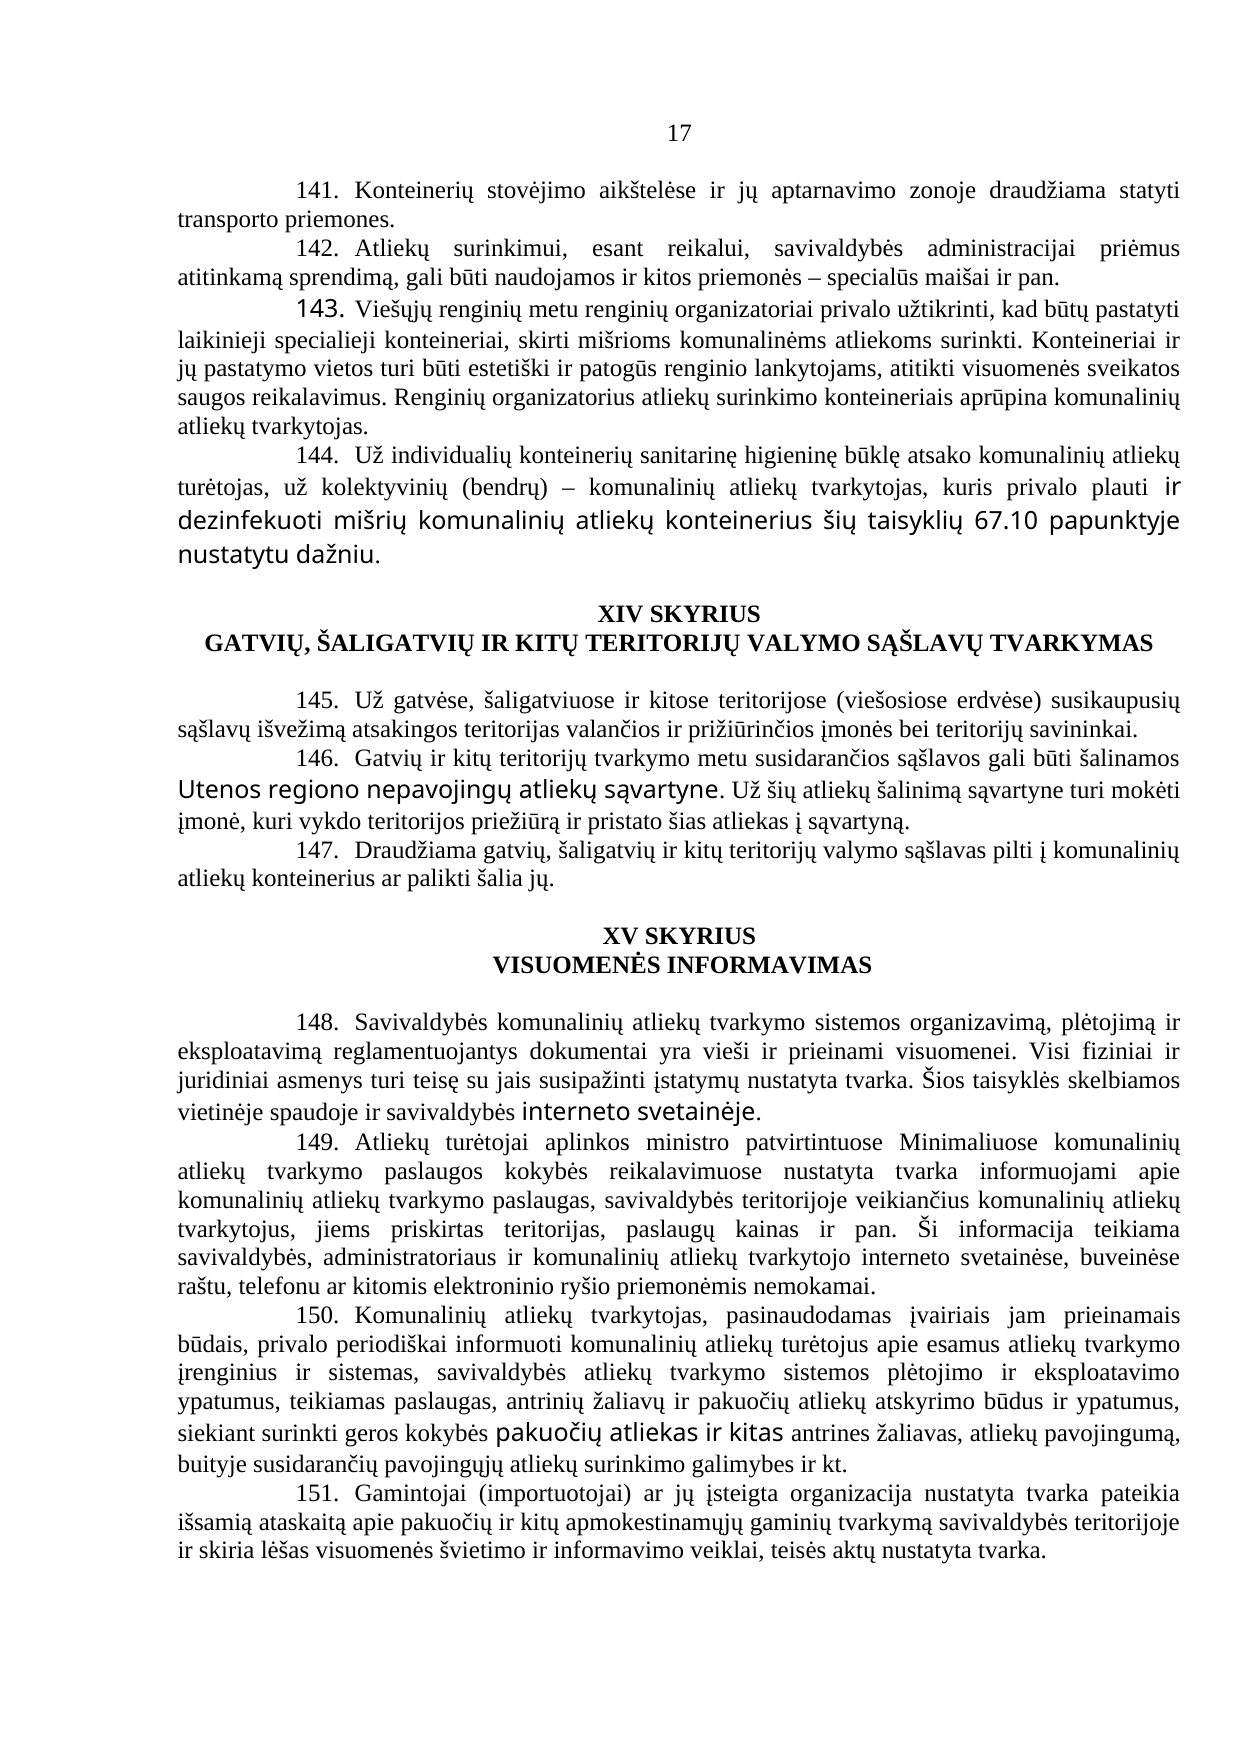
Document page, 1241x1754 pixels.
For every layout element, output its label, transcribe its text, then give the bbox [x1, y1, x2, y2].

text VISUOMENĖS INFORMAVIMAS [177, 950, 1181, 978]
text XV SKYRIUS [177, 921, 1181, 950]
text 144. Už individualių konteinerių sanitarinę higieninę būklę atsako komunalinių atliekų turėtojas, už kolektyvinių (bendrų) – komunalinių atliekų tvarkytojas, kuris privalo plauti ir dezinfekuoti mišrių komunalinių atliekų konteinerius šių taisyklių 67.10 papunktyje nustatytu dažniu. [177, 440, 1181, 571]
text 151. Gamintojai (importuotojai) ar jų įsteigta organizacija nustatyta tvarka pateikia išsamią ataskaitą apie pakuočių ir kitų apmokestinamųjų gaminių tvarkymą savivaldybės teritorijoje ir skiria lėšas visuomenės švietimo ir informavimo veiklai, teisės aktų nustatyta tvarka. [177, 1478, 1181, 1564]
text 146. Gatvių ir kitų teritorijų tvarkymo metu susidarančios sąšlavos gali būti šalinamos Utenos regiono nepavojingų atliekų sąvartyne. Už šių atliekų šalinimą sąvartyne turi mokėti įmonė, kuri vykdo teritorijos priežiūrą ir pristato šias atliekas į sąvartyną. [177, 743, 1181, 835]
text 148. Savivaldybės komunalinių atliekų tvarkymo sistemos organizavimą, plėtojimą ir eksploatavimą reglamentuojantys dokumentai yra vieši ir prieinami visuomenei. Visi fiziniai ir juridiniai asmenys turi teisę su jais susipažinti įstatymų nustatyta tvarka. Šios taisyklės skelbiamos vietinėje spaudoje ir savivaldybės interneto svetainėje. [177, 1007, 1181, 1127]
text 141. Konteinerių stovėjimo aikštelėse ir jų aptarnavimo zonoje draudžiama statyti transporto priemones. [177, 176, 1181, 233]
text 147. Draudžiama gatvių, šaligatvių ir kitų teritorijų valymo sąšlavas pilti į komunalinių atliekų konteinerius ar palikti šalia jų. [177, 835, 1181, 892]
text 145. Už gatvėse, šaligatviuose ir kitose teritorijose (viešosiose erdvėse) susikaupusių sąšlavų išvežimą atsakingos teritorijas valančios ir prižiūrinčios įmonės bei teritorijų savininkai. [177, 686, 1181, 743]
text 150. Komunalinių atliekų tvarkytojas, pasinaudodamas įvairiais jam prieinamais būdais, privalo periodiškai informuoti komunalinių atliekų turėtojus apie esamus atliekų tvarkymo įrenginius ir sistemas, savivaldybės atliekų tvarkymo sistemos plėtojimo ir eksploatavimo ypatumus, teikiamas paslaugas, antrinių žaliavų ir pakuočių atliekų atskyrimo būdus ir ypatumus, siekiant surinkti geros kokybės pakuočių atliekas ir kitas antrines žaliavas, atliekų pavojingumą, buityje susidarančių pavojingųjų atliekų surinkimo galimybes ir kt. [177, 1300, 1181, 1478]
text XIV SKYRIUS [177, 599, 1181, 628]
text 149. Atliekų turėtojai aplinkos ministro patvirtintuose Minimaliuose komunalinių atliekų tvarkymo paslaugos kokybės reikalavimuose nustatyta tvarka informuojami apie komunalinių atliekų tvarkymo paslaugas, savivaldybės teritorijoje veikiančius komunalinių atliekų tvarkytojus, jiems priskirtas teritorijas, paslaugų kainas ir pan. Ši informacija teikiama savivaldybės, administratoriaus ir komunalinių atliekų tvarkytojo interneto svetainėse, buveinėse raštu, telefonu ar kitomis elektroninio ryšio priemonėmis nemokamai. [177, 1127, 1181, 1300]
text GATVIŲ, ŠALIGATVIŲ IR KITŲ TERITORIJŲ VALYMO SĄŠLAVŲ TVARKYMAS [177, 628, 1181, 657]
text 143. Viešųjų renginių metu renginių organizatoriai privalo užtikrinti, kad būtų pastatyti laikinieji specialieji konteineriai, skirti mišrioms komunalinėms atliekoms surinkti. Konteineriai ir jų pastatymo vietos turi būti estetiški ir patogūs renginio lankytojams, atitikti visuomenės sveikatos saugos reikalavimus. Renginių organizatorius atliekų surinkimo konteineriais aprūpina komunalinių atliekų tvarkytojas. [177, 291, 1181, 440]
text 142. Atliekų surinkimui, esant reikalui, savivaldybės administracijai priėmus atitinkamą sprendimą, gali būti naudojamos ir kitos priemonės – specialūs maišai ir pan. [177, 233, 1181, 291]
